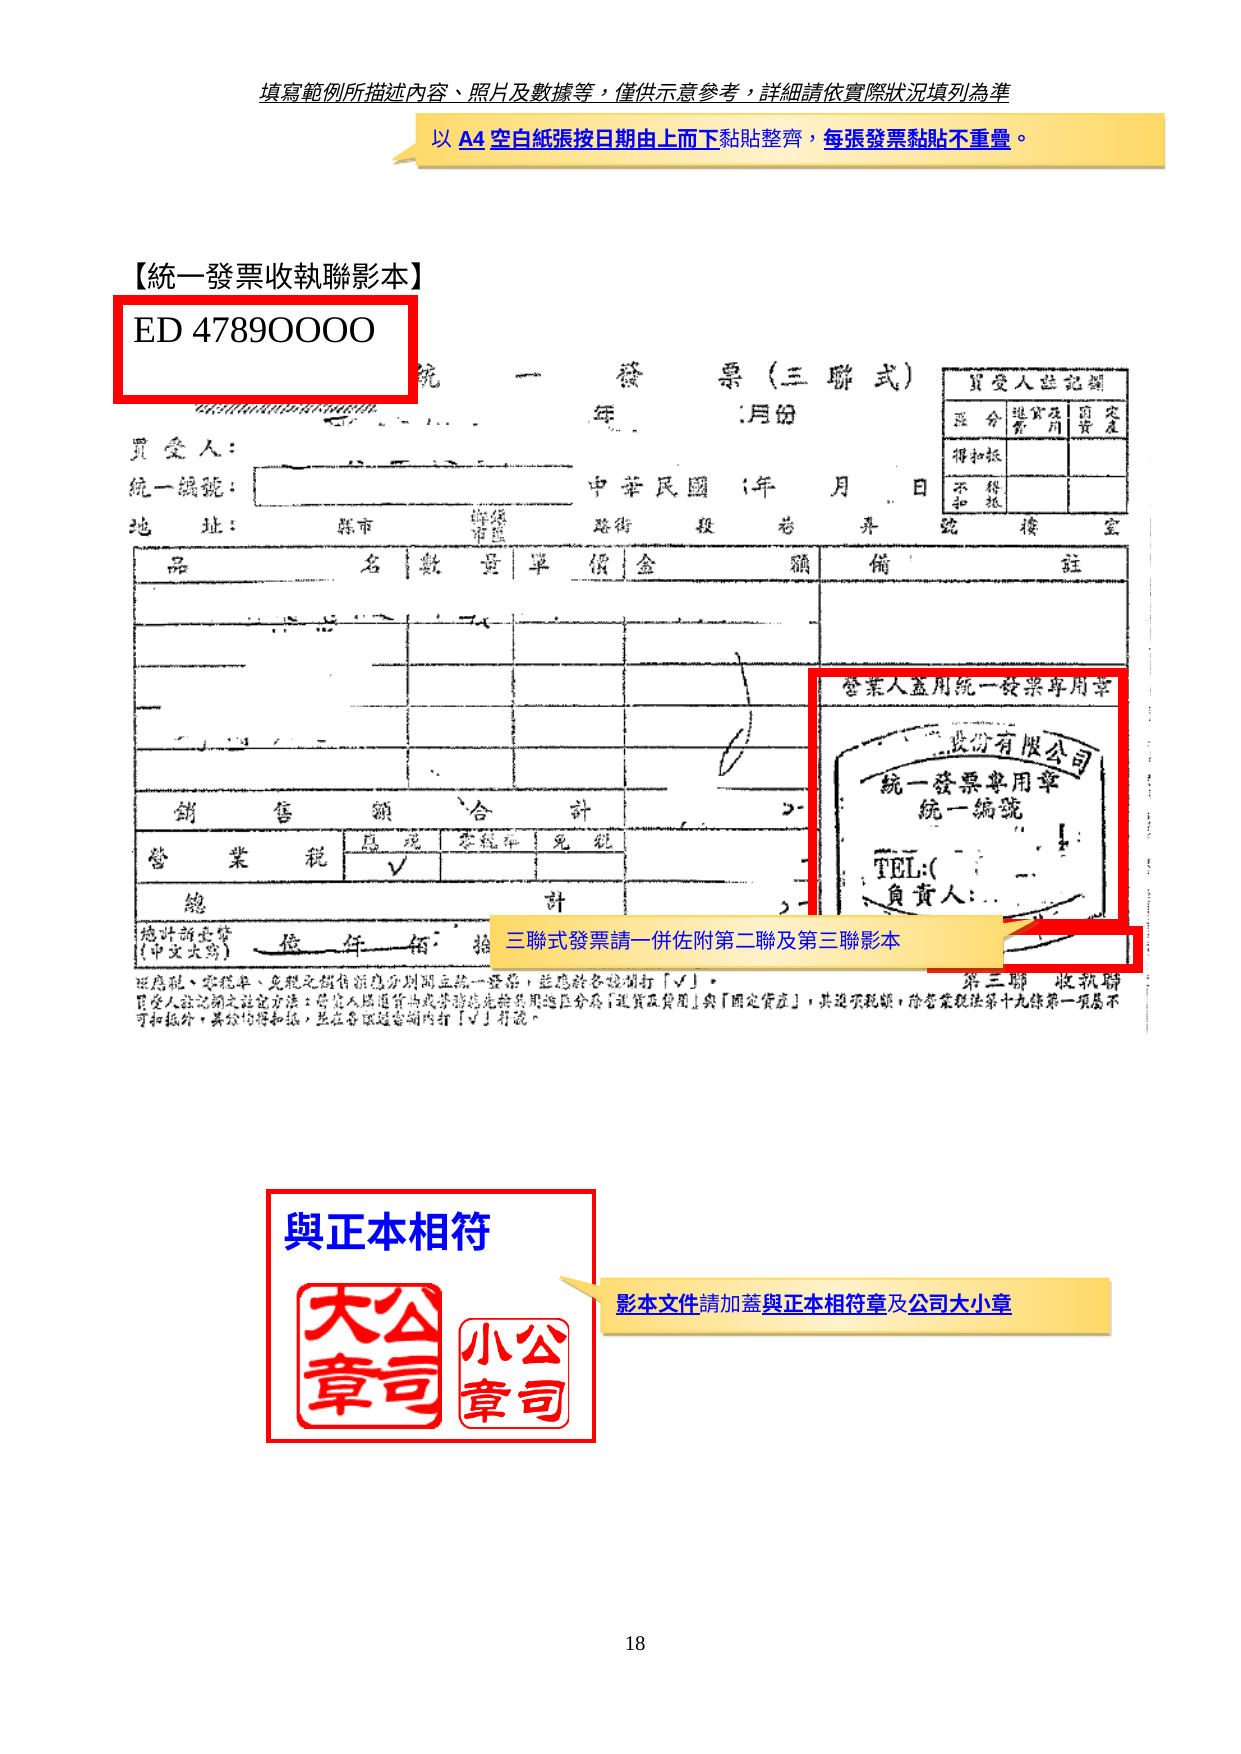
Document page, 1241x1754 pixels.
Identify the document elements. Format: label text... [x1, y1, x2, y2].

text 【統一發票收執聯影本】 [118, 233, 1152, 296]
table_cell 百 分 比 [568, 117, 574, 143]
